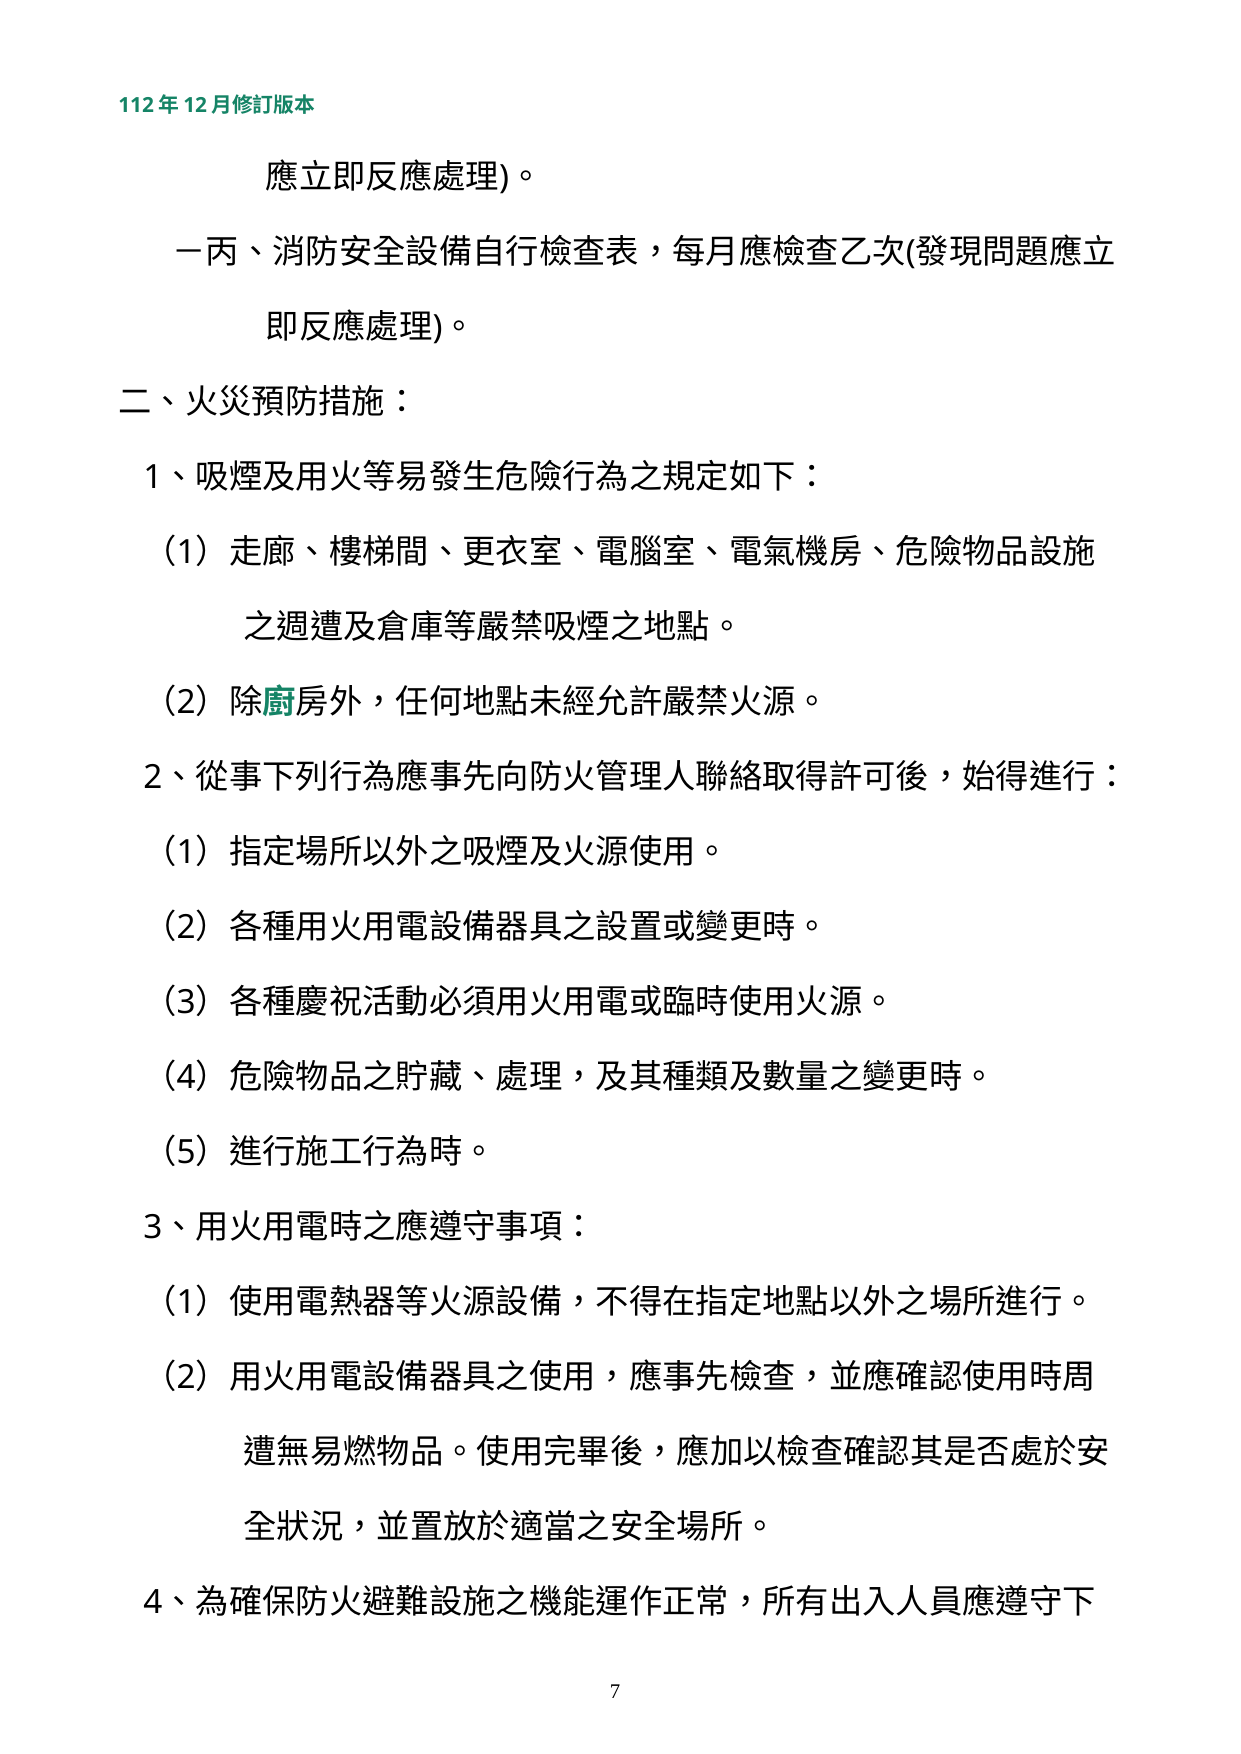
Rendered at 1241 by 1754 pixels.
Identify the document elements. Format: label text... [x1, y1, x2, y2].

text 1、吸煙及用火等易發生危險行為之規定如下： [143, 430, 1122, 505]
text （4）危險物品之貯藏、處理，及其種類及數量之變更時。 [143, 1030, 1122, 1105]
text 3、用火用電時之應遵守事項： [143, 1180, 1122, 1255]
text 二、火災預防措施： [118, 355, 1122, 430]
text （1）指定場所以外之吸煙及火源使用。 [143, 805, 1122, 880]
text （2）用火用電設備器具之使用，應事先檢查，並應確認使用時周遭無易燃物品。使用完畢後，應加以檢查確認其是否處於安全狀況，並置放於適當之安全場所。 [143, 1330, 1122, 1555]
text （3）各種慶祝活動必須用火用電或臨時使用火源。 [143, 955, 1122, 1030]
text （5）進行施工行為時。 [143, 1105, 1122, 1180]
text （1）走廊、樓梯間、更衣室、電腦室、電氣機房、危險物品設施之週遭及倉庫等嚴禁吸煙之地點。 [143, 505, 1122, 655]
text （2）除廚房外，任何地點未經允許嚴禁火源。 [143, 655, 1122, 730]
text （2）各種用火用電設備器具之設置或變更時。 [143, 880, 1122, 955]
text －丙、消防安全設備自行檢查表，每月應檢查乙次(發現問題應立即反應處理)。 [139, 205, 1122, 355]
text （1）使用電熱器等火源設備，不得在指定地點以外之場所進行。 [143, 1255, 1122, 1330]
text 應立即反應處理)。 [139, 130, 1122, 205]
text 2、從事下列行為應事先向防火管理人聯絡取得許可後，始得進行： [143, 730, 1122, 805]
text 4、為確保防火避難設施之機能運作正常，所有出入人員應遵守下 [143, 1555, 1122, 1630]
